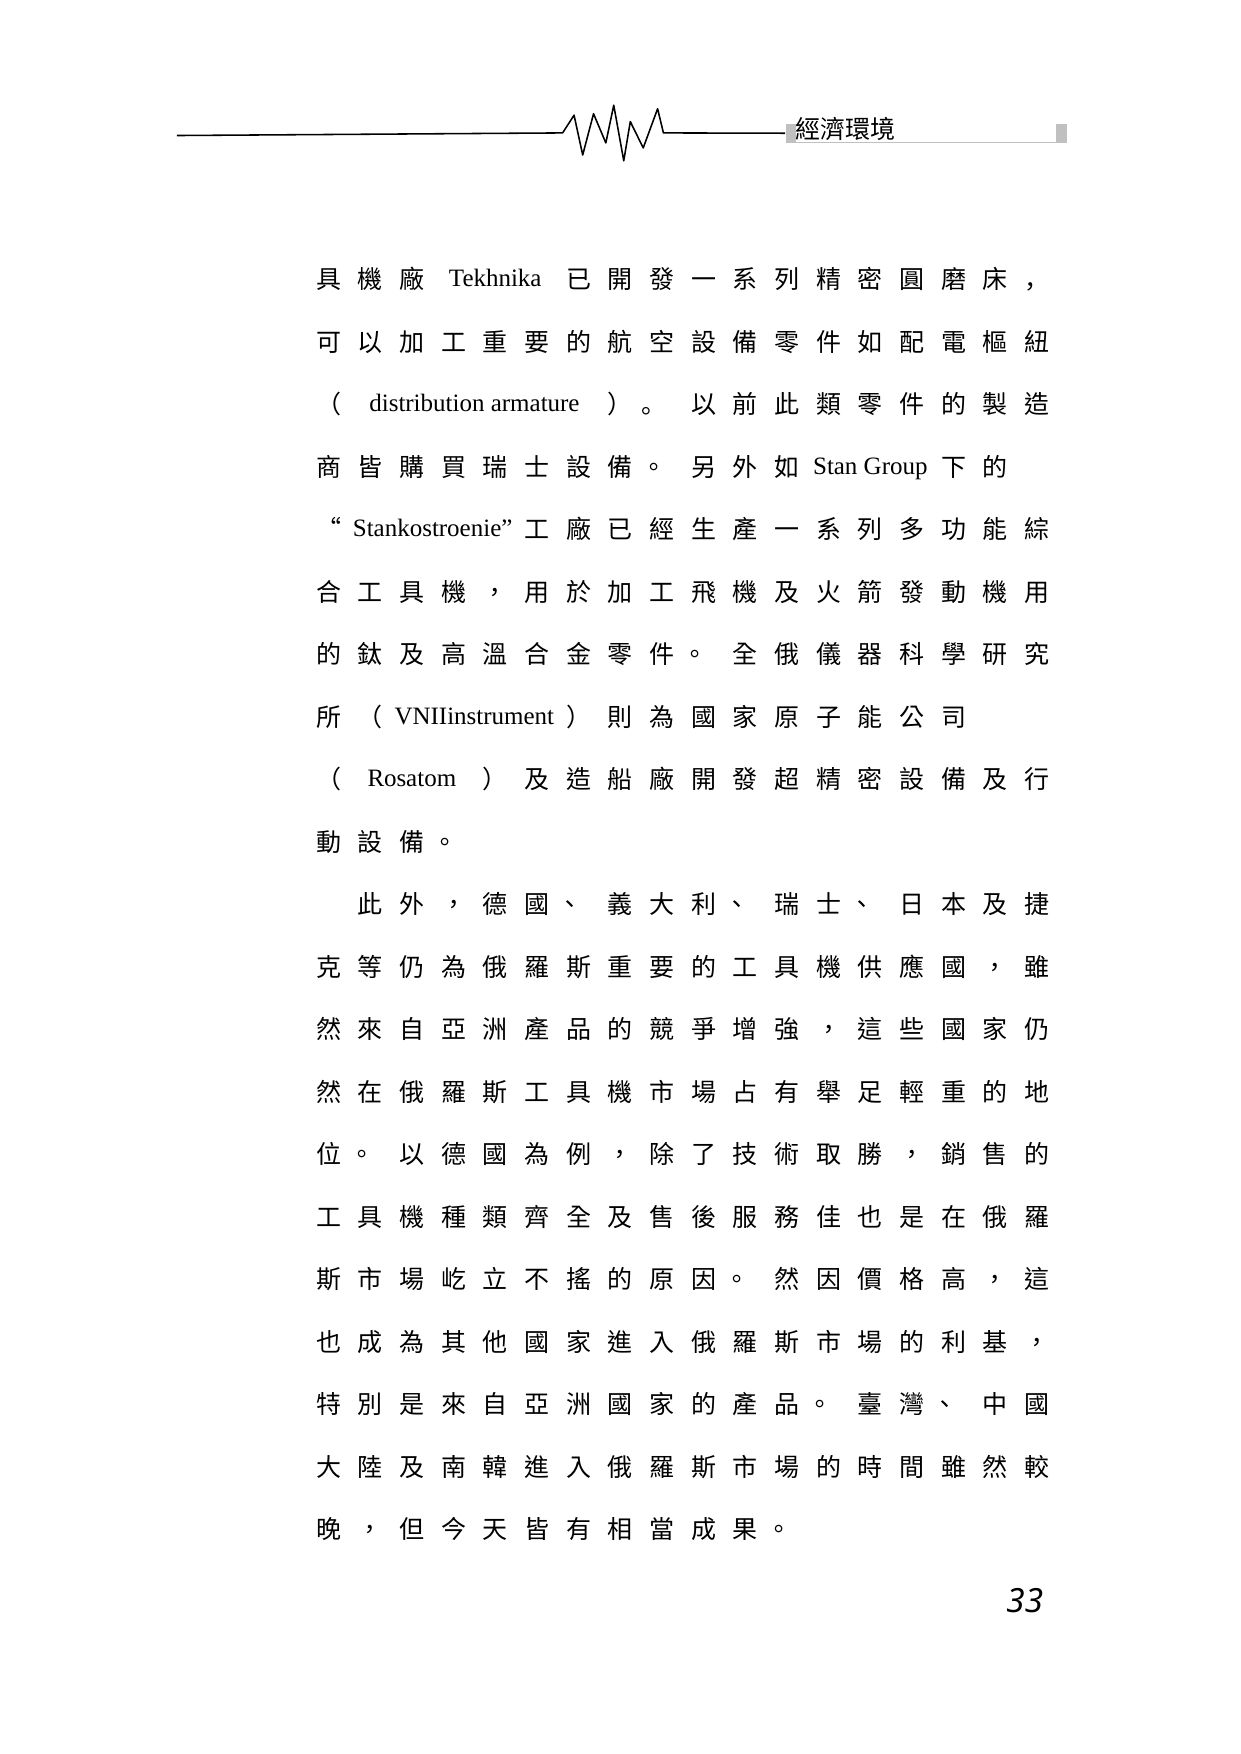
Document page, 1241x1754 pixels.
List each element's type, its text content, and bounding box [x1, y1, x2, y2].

text 具機廠Tekhnika已開發一系列精密圓磨床，可以加工重要的航空設備零件如配電樞紐（distribution armature）。以前此類零件的製造商皆購買瑞士設備。另外如Stan Group下的“Stankostroenie”工廠已經生產一系列多功能綜合工具機，用於加工飛機及火箭發動機用的鈦及高溫合金零件。全俄儀器科學研究所（VNIIinstrument）則為國家原子能公司（Rosatom）及造船廠開發超精密設備及行動設備。 [281, 236, 1058, 861]
text 此外，德國、義大利、瑞士、日本及捷克等仍為俄羅斯重要的工具機供應國，雖然來自亞洲產品的競爭增強，這些國家仍然在俄羅斯工具機市場占有舉足輕重的地位。以德國為例，除了技術取勝，銷售的工具機種類齊全及售後服務佳也是在俄羅斯市場屹立不搖的原因。然因價格高，這也成為其他國家進入俄羅斯市場的利基，特別是來自亞洲國家的產品。臺灣、中國大陸及南韓進入俄羅斯市場的時間雖然較晚，但今天皆有相當成果。 [281, 861, 1058, 1549]
